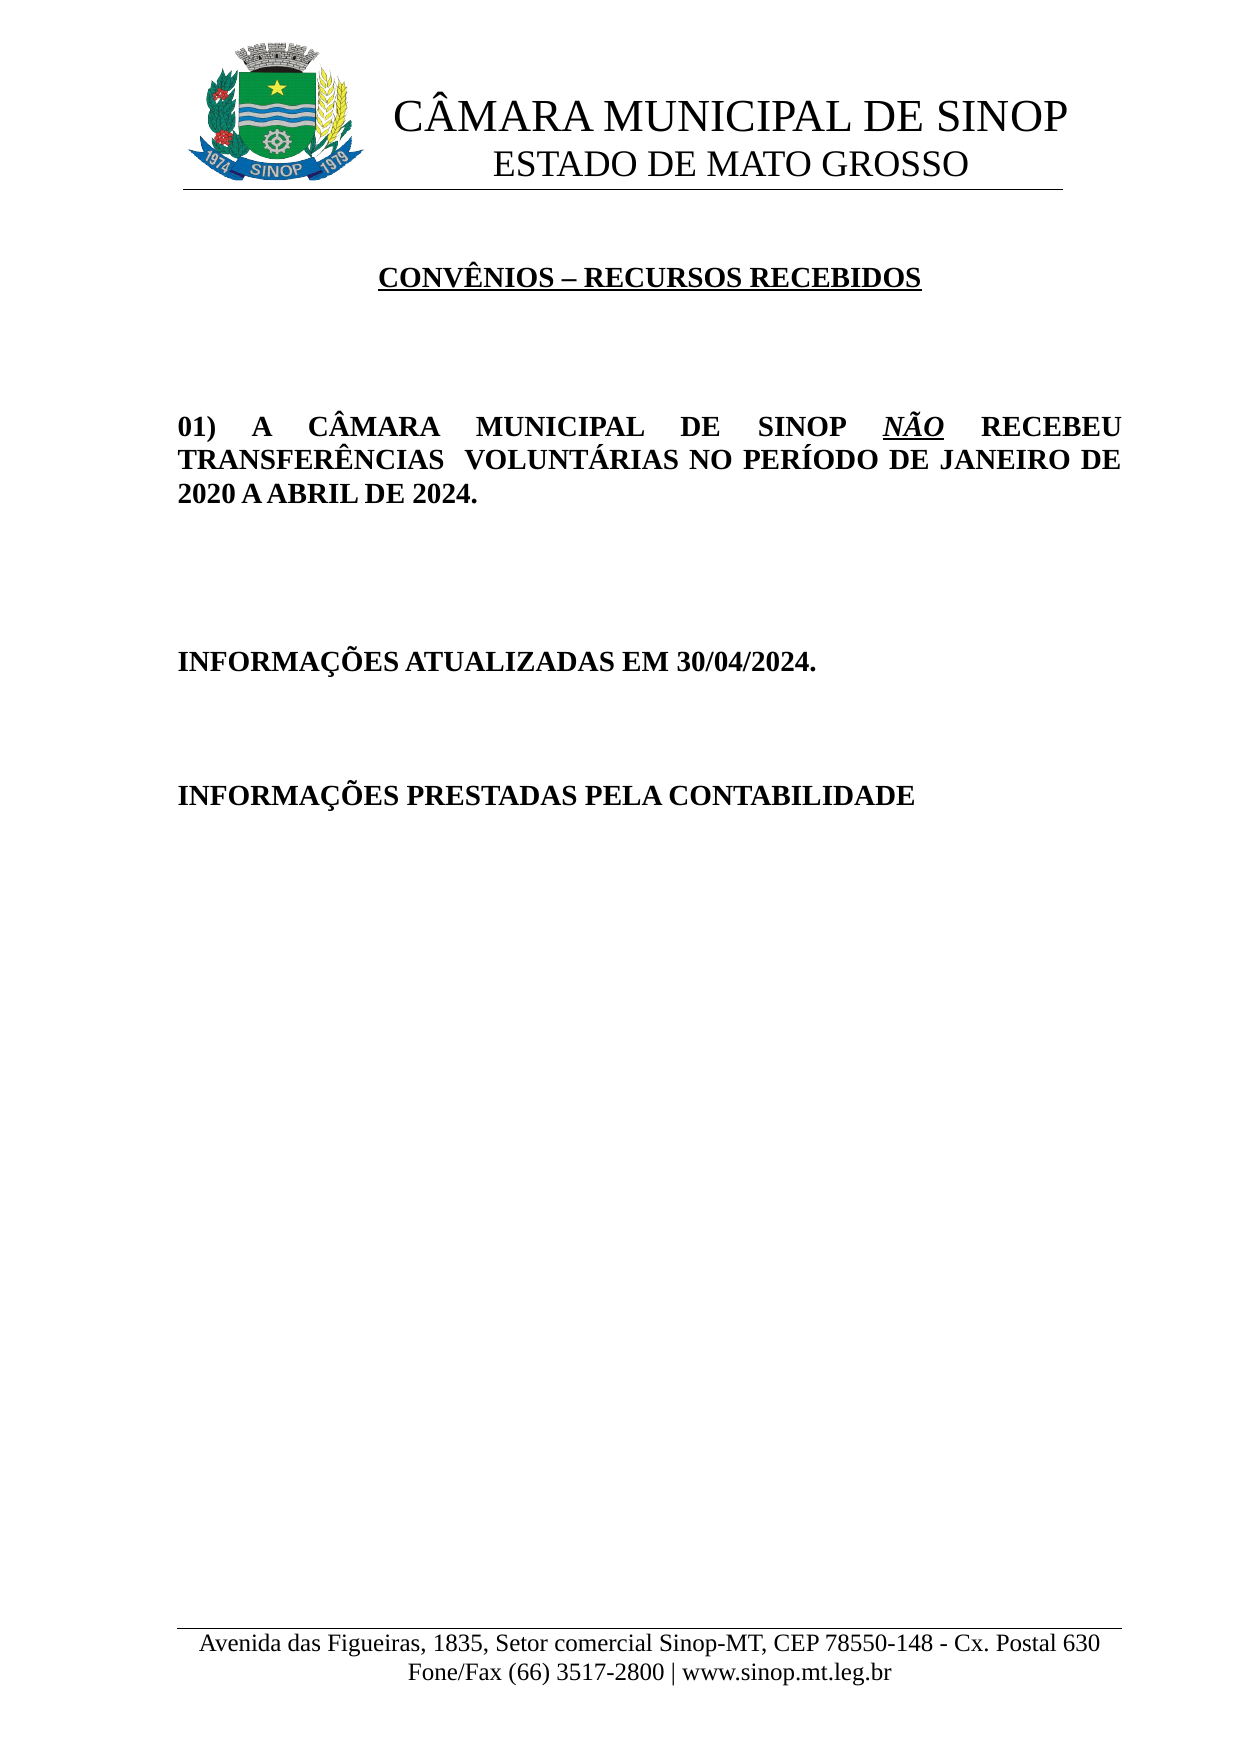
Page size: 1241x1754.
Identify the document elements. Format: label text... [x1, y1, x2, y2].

picture [187, 42, 364, 181]
subtitle CONVÊNIOS – RECURSOS RECEBIDOS [177, 260, 1122, 294]
subtitle 01) A CÂMARA MUNICIPAL DE SINOP NÃO RECEBEU TRANSFERÊNCIAS VOLUNTÁRIAS NO PERÍODO DE JANEIRO DE 2020 A ABRIL DE 2024. [177, 409, 1122, 509]
subtitle INFORMAÇÕES ATUALIZADAS EM 30/04/2024. [177, 644, 1122, 677]
subtitle INFORMAÇÕES PRESTADAS PELA CONTABILIDADE [177, 778, 1122, 811]
